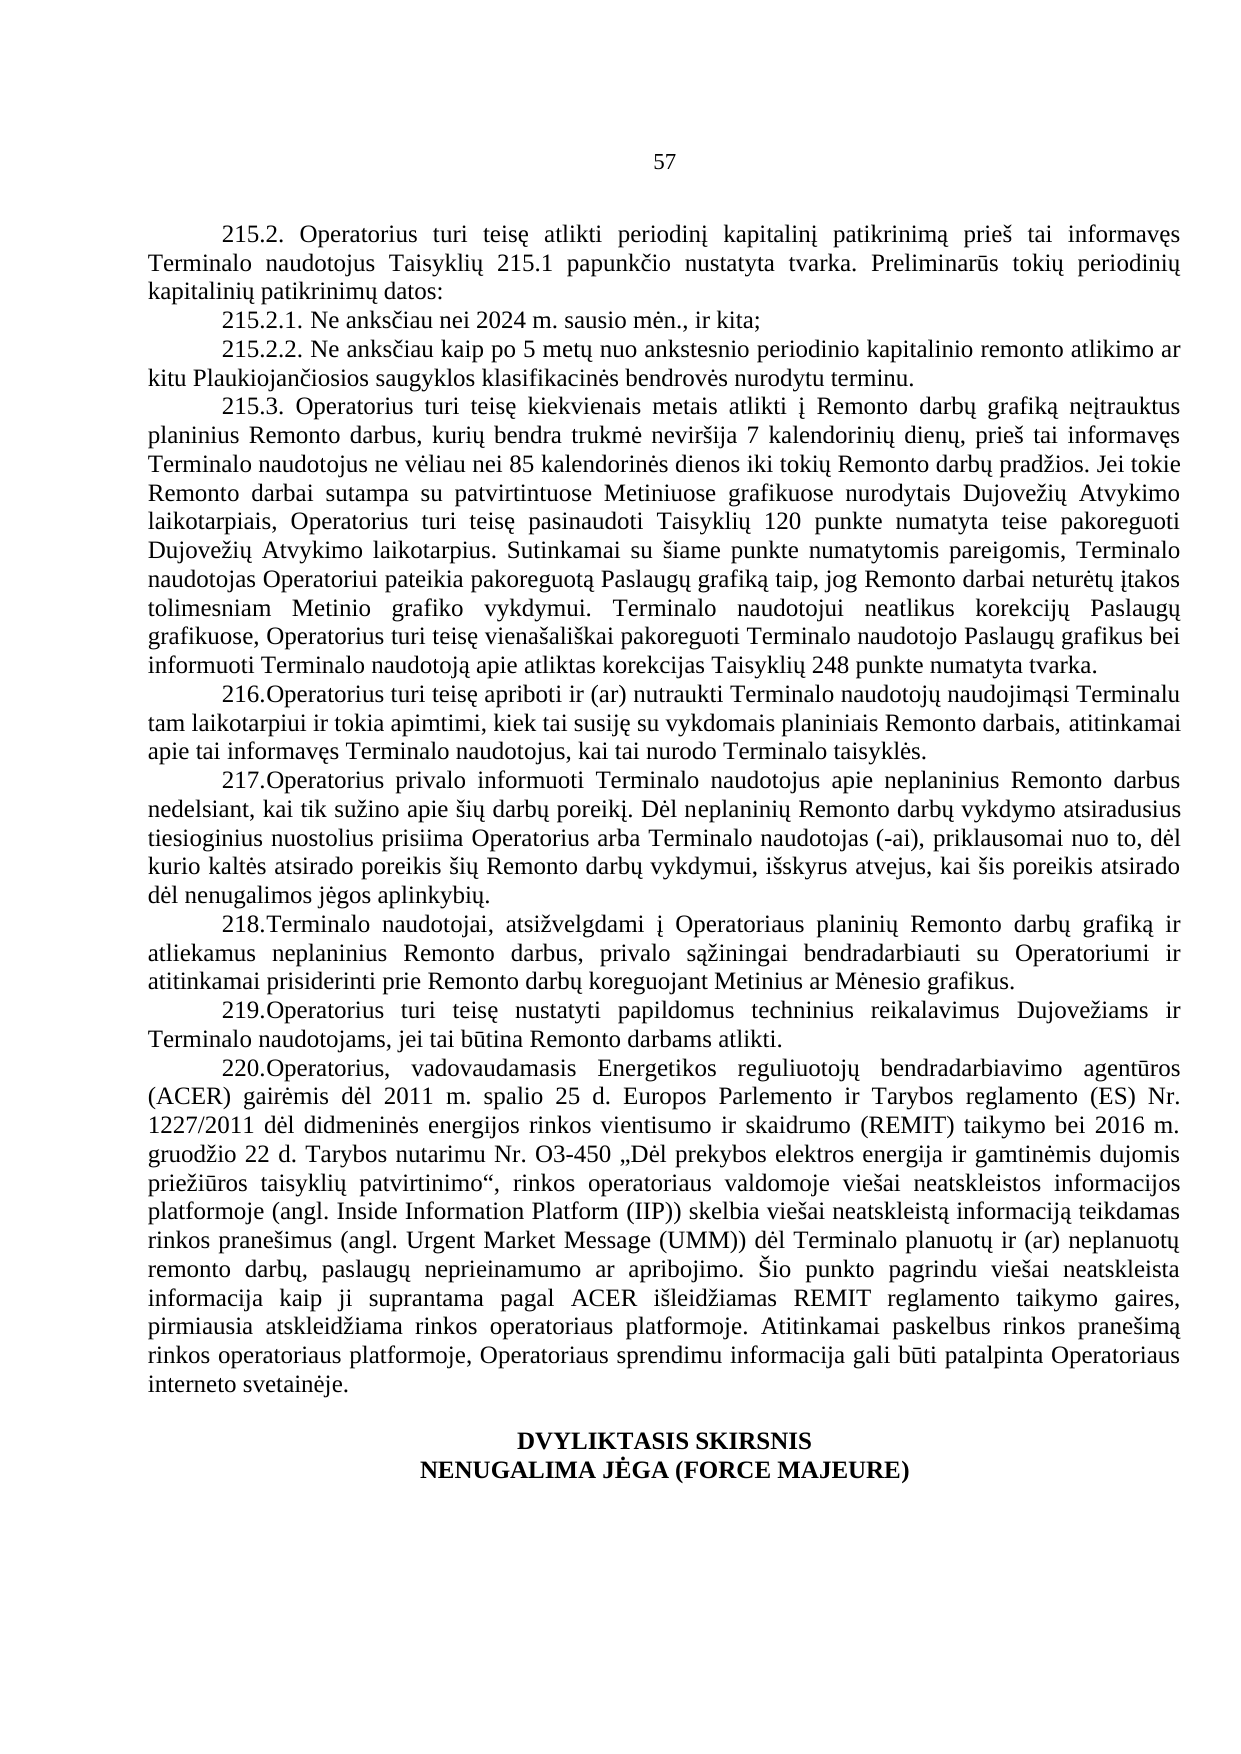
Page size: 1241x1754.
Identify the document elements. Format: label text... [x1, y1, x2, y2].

text 220. Operatorius, vadovaudamasis Energetikos reguliuotojų bendradarbiavimo agentūros (ACER) gairėmis dėl 2011 m. spalio 25 d. Europos Parlemento ir Tarybos reglamento (ES) Nr. 1227/2011 dėl didmeninės energijos rinkos vientisumo ir skaidrumo (REMIT) taikymo bei 2016 m. gruodžio 22 d. Tarybos nutarimu Nr. O3-450 „Dėl prekybos elektros energija ir gamtinėmis dujomis priežiūros taisyklių patvirtinimo“, rinkos operatoriaus valdomoje viešai neatskleistos informacijos platformoje (angl. Inside Information Platform (IIP)) skelbia viešai neatskleistą informaciją teikdamas rinkos pranešimus (angl. Urgent Market Message (UMM)) dėl Terminalo planuotų ir (ar) neplanuotų remonto darbų, paslaugų neprieinamumo ar apribojimo. Šio punkto pagrindu viešai neatskleista informacija kaip ji suprantama pagal ACER išleidžiamas REMIT reglamento taikymo gaires, pirmiausia atskleidžiama rinkos operatoriaus platformoje. Atitinkamai paskelbus rinkos pranešimą rinkos operatoriaus platformoje, Operatoriaus sprendimu informacija gali būti patalpinta Operatoriaus interneto svetainėje. [148, 1053, 1181, 1398]
text 218. Terminalo naudotojai, atsižvelgdami į Operatoriaus planinių Remonto darbų grafiką ir atliekamus neplaninius Remonto darbus, privalo sąžiningai bendradarbiauti su Operatoriumi ir atitinkamai prisiderinti prie Remonto darbų koreguojant Metinius ar Mėnesio grafikus. [148, 909, 1181, 995]
text 215.2. Operatorius turi teisę atlikti periodinį kapitalinį patikrinimą prieš tai informavęs Terminalo naudotojus Taisyklių 215.1 papunkčio nustatyta tvarka. Preliminarūs tokių periodinių kapitalinių patikrinimų datos: [148, 219, 1181, 305]
text 219. Operatorius turi teisę nustatyti papildomus techninius reikalavimus Dujovežiams ir Terminalo naudotojams, jei tai būtina Remonto darbams atlikti. [148, 995, 1181, 1053]
text 215.2.1. Ne anksčiau nei 2024 m. sausio mėn., ir kita; [148, 305, 1181, 334]
text 217. Operatorius privalo informuoti Terminalo naudotojus apie neplaninius Remonto darbus nedelsiant, kai tik sužino apie šių darbų poreikį. Dėl neplaninių Remonto darbų vykdymo atsiradusius tiesioginius nuostolius prisiima Operatorius arba Terminalo naudotojas (-ai), priklausomai nuo to, dėl kurio kaltės atsirado poreikis šių Remonto darbų vykdymui, išskyrus atvejus, kai šis poreikis atsirado dėl nenugalimos jėgos aplinkybių. [148, 765, 1181, 909]
subtitle NENUGALIMA JĖGA (FORCE MAJEURE) [148, 1455, 1181, 1484]
text 216. Operatorius turi teisę apriboti ir (ar) nutraukti Terminalo naudotojų naudojimąsi Terminalu tam laikotarpiui ir tokia apimtimi, kiek tai susiję su vykdomais planiniais Remonto darbais, atitinkamai apie tai informavęs Terminalo naudotojus, kai tai nurodo Terminalo taisyklės. [148, 679, 1181, 765]
text 215.2.2. Ne anksčiau kaip po 5 metų nuo ankstesnio periodinio kapitalinio remonto atlikimo ar kitu Plaukiojančiosios saugyklos klasifikacinės bendrovės nurodytu terminu. [148, 334, 1181, 391]
text DVYLIKTASIS SKIRSNIS [148, 1426, 1181, 1455]
text 215.3. Operatorius turi teisę kiekvienais metais atlikti į Remonto darbų grafiką neįtrauktus planinius Remonto darbus, kurių bendra trukmė neviršija 7 kalendorinių dienų, prieš tai informavęs Terminalo naudotojus ne vėliau nei 85 kalendorinės dienos iki tokių Remonto darbų pradžios. Jei tokie Remonto darbai sutampa su patvirtintuose Metiniuose grafikuose nurodytais Dujovežių Atvykimo laikotarpiais, Operatorius turi teisę pasinaudoti Taisyklių 120 punkte numatyta teise pakoreguoti Dujovežių Atvykimo laikotarpius. Sutinkamai su šiame punkte numatytomis pareigomis, Terminalo naudotojas Operatoriui pateikia pakoreguotą Paslaugų grafiką taip, jog Remonto darbai neturėtų įtakos tolimesniam Metinio grafiko vykdymui. Terminalo naudotojui neatlikus korekcijų Paslaugų grafikuose, Operatorius turi teisę vienašališkai pakoreguoti Terminalo naudotojo Paslaugų grafikus bei informuoti Terminalo naudotoją apie atliktas korekcijas Taisyklių 248 punkte numatyta tvarka. [148, 391, 1181, 679]
